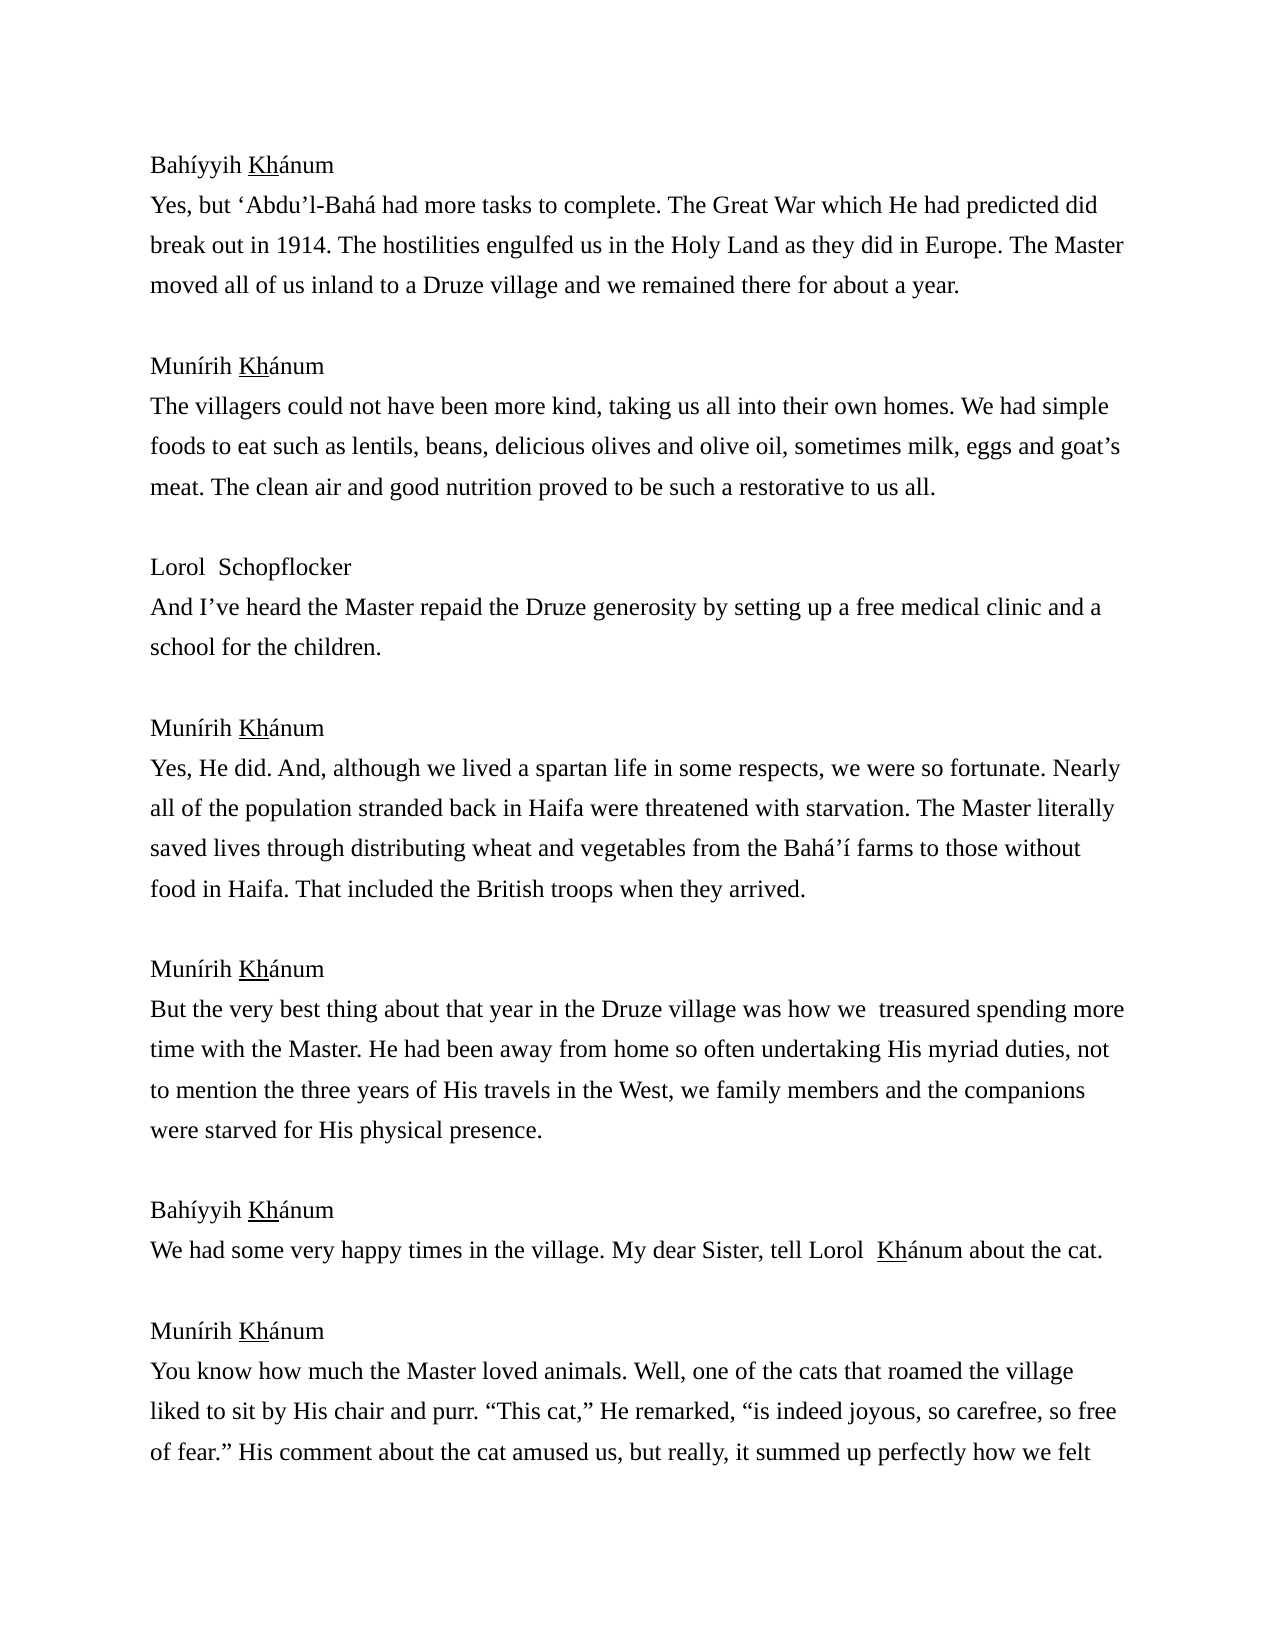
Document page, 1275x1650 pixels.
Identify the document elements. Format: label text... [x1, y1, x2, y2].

text Munírih Khánum [150, 954, 1125, 983]
text Bahíyyih Khánum [150, 1195, 1125, 1224]
text But the very best thing about that year in the Druze village was how we treasured spending more time with the Master. He had been away from home so often undertaking His myriad duties, not to mention the three years of His travels in the West, we family members and the companions were starved for His physical presence. [150, 994, 1125, 1144]
text The villagers could not have been more kind, taking us all into their own homes. We had simple foods to eat such as lentils, beans, delicious olives and olive oil, sometimes milk, eggs and goat’s meat. The clean air and good nutrition proved to be such a restorative to us all. [150, 391, 1125, 500]
text Munírih Khánum [150, 351, 1125, 380]
text You know how much the Master loved animals. Well, one of the cats that roamed the village liked to sit by His chair and purr. “This cat,” He remarked, “is indeed joyous, so carefree, so free of fear.” His comment about the cat amused us, but really, it summed up perfectly how we felt [150, 1356, 1125, 1465]
text Munírih Khánum [150, 713, 1125, 742]
text Yes, but ‘Abdu’l-Bahá had more tasks to complete. The Great War which He had predicted did break out in 1914. The hostilities engulfed us in the Holy Land as they did in Europe. The Master moved all of us inland to a Druze village and we remained there for about a year. [150, 190, 1125, 299]
text Yes, He did. And, although we lived a spartan life in some respects, we were so fortunate. Nearly all of the population stranded back in Haifa were threatened with starvation. The Master literally saved lives through distributing wheat and vegetables from the Bahá’í farms to those without food in Haifa. That included the British troops when they arrived. [150, 753, 1125, 902]
text And I’ve heard the Master repaid the Druze generosity by setting up a free medical clinic and a school for the children. [150, 592, 1125, 661]
text Munírih Khánum [150, 1316, 1125, 1345]
text We had some very happy times in the village. My dear Sister, tell Lorol Khánum about the cat. [150, 1236, 1125, 1264]
text Bahíyyih Khánum [150, 150, 1125, 179]
text Lorol Schopflocker [150, 552, 1125, 581]
